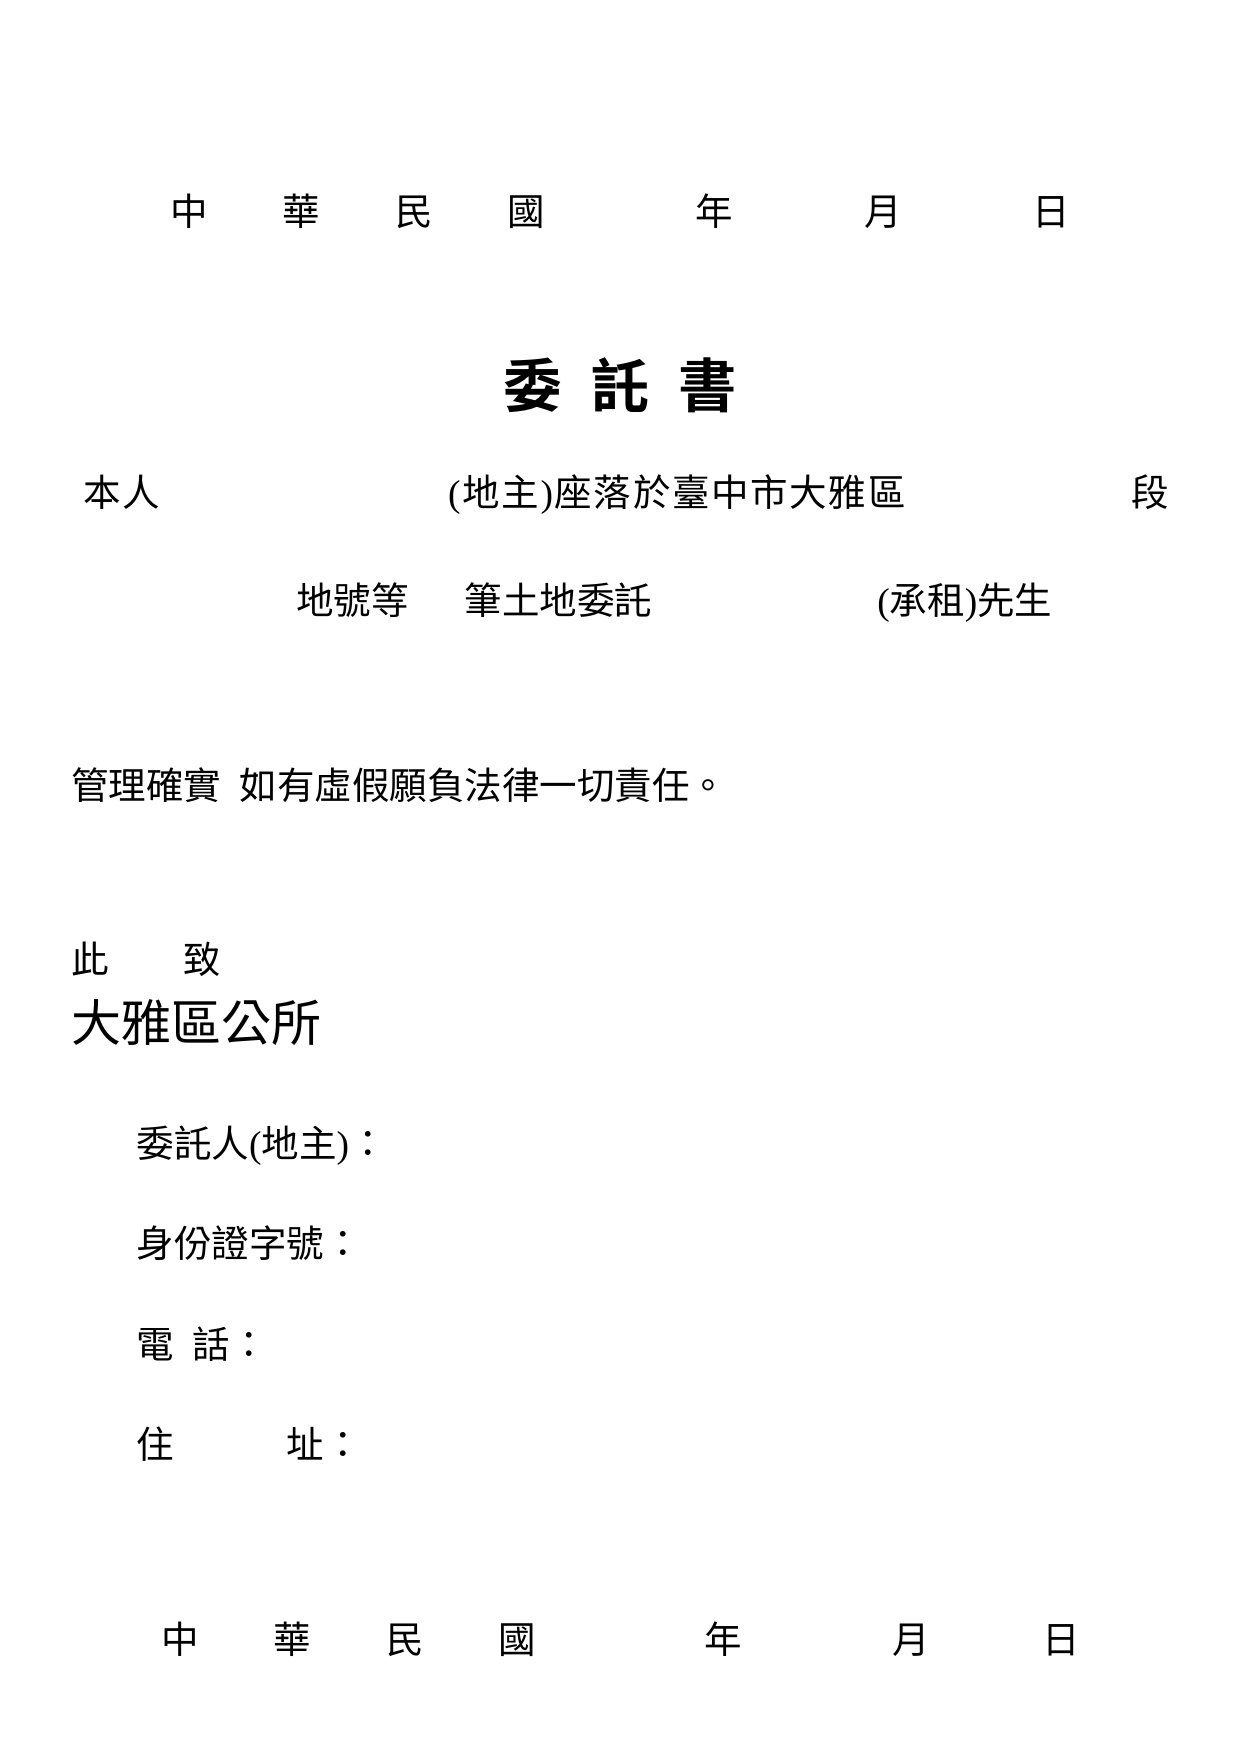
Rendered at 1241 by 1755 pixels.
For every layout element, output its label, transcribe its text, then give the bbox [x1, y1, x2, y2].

text 住 址： [71, 1415, 1169, 1469]
text 此 致 [71, 929, 1169, 984]
text 中 華 民 國 年 月 日 [71, 1596, 1169, 1658]
text 委 託 書 [71, 340, 1169, 424]
text 身份證字號： [71, 1214, 1169, 1268]
text 本人 (地主)座落於臺中市大雅區 段 地號等 筆土地委託 (承租)先生 [71, 462, 1169, 625]
text 中 華 民 國 年 月 日 [71, 182, 1169, 236]
text 管理確實 如有虛假願負法律一切責任。 [71, 756, 1169, 810]
text 電 話： [71, 1314, 1169, 1369]
text 委託人(地主)： [71, 1114, 1169, 1168]
text 大雅區公所 [71, 984, 1169, 1056]
